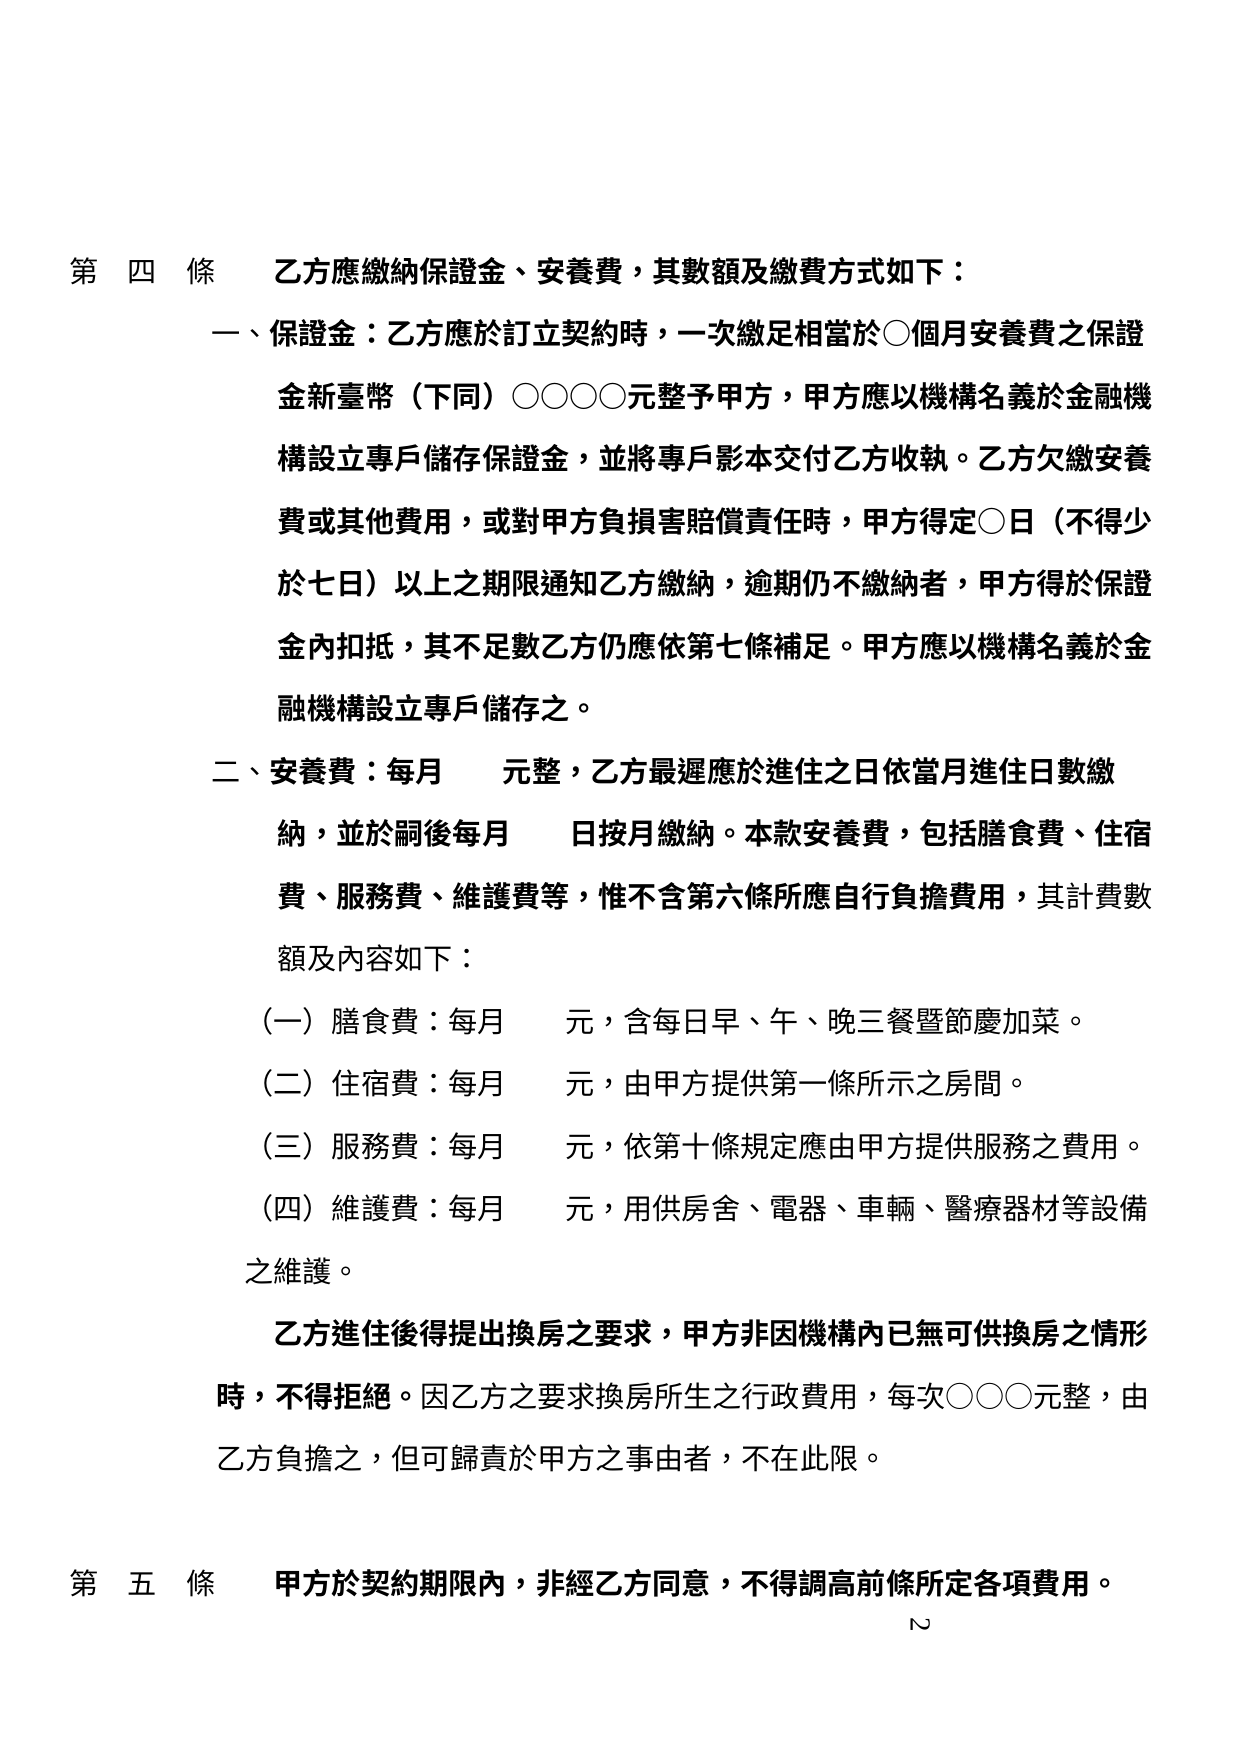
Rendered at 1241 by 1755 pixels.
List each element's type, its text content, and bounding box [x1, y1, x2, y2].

table_cell 第 四 條 乙方應繳納保證金、安養費，其數額及繳費方式如下： 一、保證金：乙方應於訂立契約時，一次繳足相當於○個月安養費之保證金新臺幣（下同）○○○○元整予甲方，甲方應以機構名義於金融機構設立專戶儲存保證金，並將專戶影本交付乙方收執。乙方欠繳安養費或其他費用，或對甲方負損害賠償責任時，甲方得定○日（不得少於七日）以上之期限通知乙方繳納，逾期仍不繳納者，甲方得於保證金內扣抵，其不足數乙方仍應依第七條補足。甲方應以機構名義於金融機構設立專戶儲存之。 二、安養費：每月 元整，乙方最遲應於進住之日依當月進住日數繳納，並於嗣後每月 日按月繳納。本款安養費，包括膳食費、住宿費、服務費、維護費等，惟不含第六條所應自行負擔費用，其計費數額及內容如下： （一）膳食費：每月 元，含每日早、午、晚三餐暨節慶加菜。 （二）住宿費：每月 元，由甲方提供第一條所示之房間。 （三）服務費：每月 元，依第十條規定應由甲方提供服務之費用。 （四）維護費：每月 元，用供房舍、電器、車輛、醫療器材等設備之維護。 乙方進住後得提出換房之要求，甲方非因機構內已無可供換房之情形時，不得拒絕。因乙方之要求換房所生之行政費用，每次○○○元整，由乙方負擔之，但可歸責於甲方之事由者，不在此限。 第 五 條 甲方於契約期限內，非經乙方同意，不得調高前條所定各項費用。 [66, 165, 1173, 1603]
table_header [66, 103, 1173, 165]
